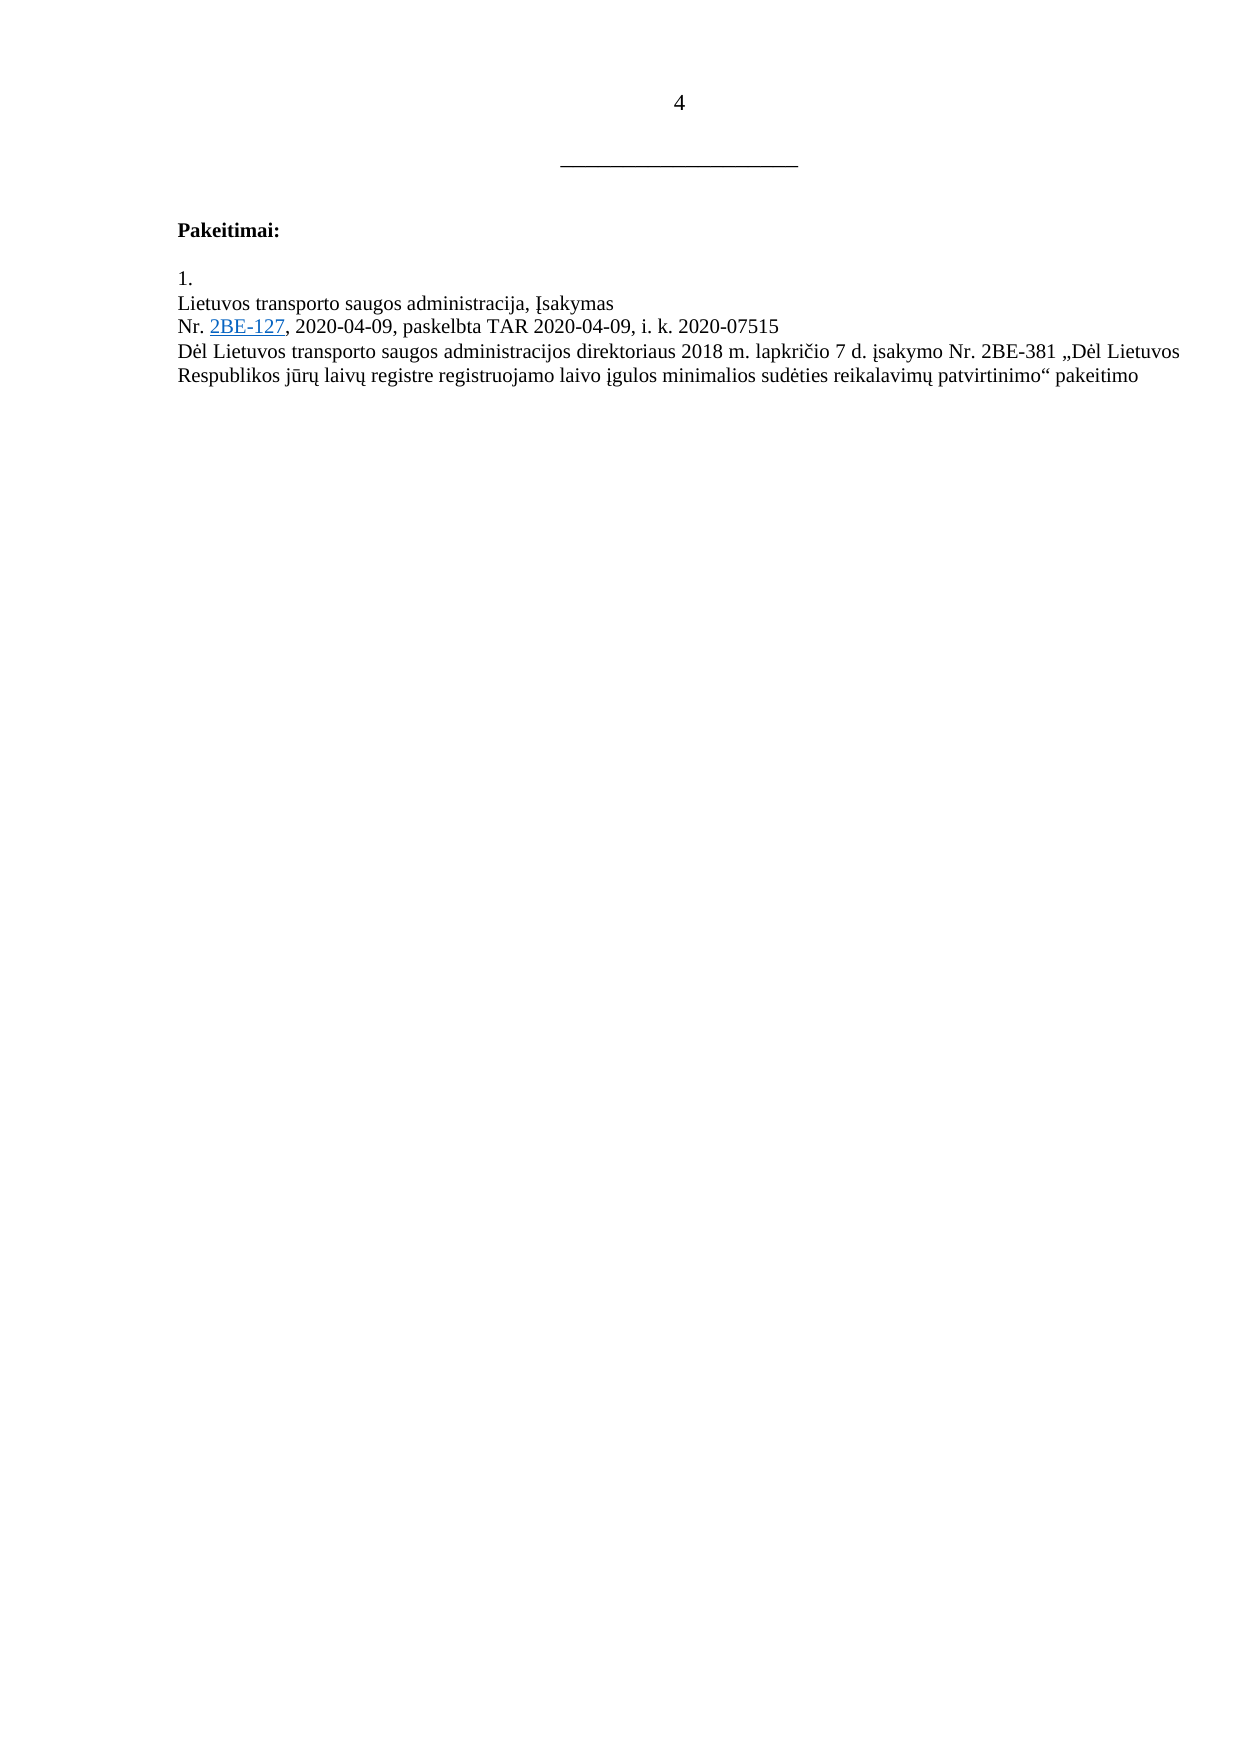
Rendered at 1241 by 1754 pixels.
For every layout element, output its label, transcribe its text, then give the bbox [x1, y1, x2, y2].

text 1. [177, 266, 1181, 290]
text Nr. 2BE-127, 2020-04-09, paskelbta TAR 2020-04-09, i. k. 2020-07515 [177, 314, 1181, 338]
text Lietuvos transporto saugos administracija, Įsakymas [177, 290, 1181, 314]
text ___________________ [177, 141, 1181, 170]
text Dėl Lietuvos transporto saugos administracijos direktoriaus 2018 m. lapkričio 7 d. įsakymo Nr. 2BE-381 „Dėl Lietuvos Respublikos jūrų laivų registre registruojamo laivo įgulos minimalios sudėties reikalavimų patvirtinimo“ pakeitimo [177, 338, 1181, 387]
text Pakeitimai: [177, 218, 1181, 242]
